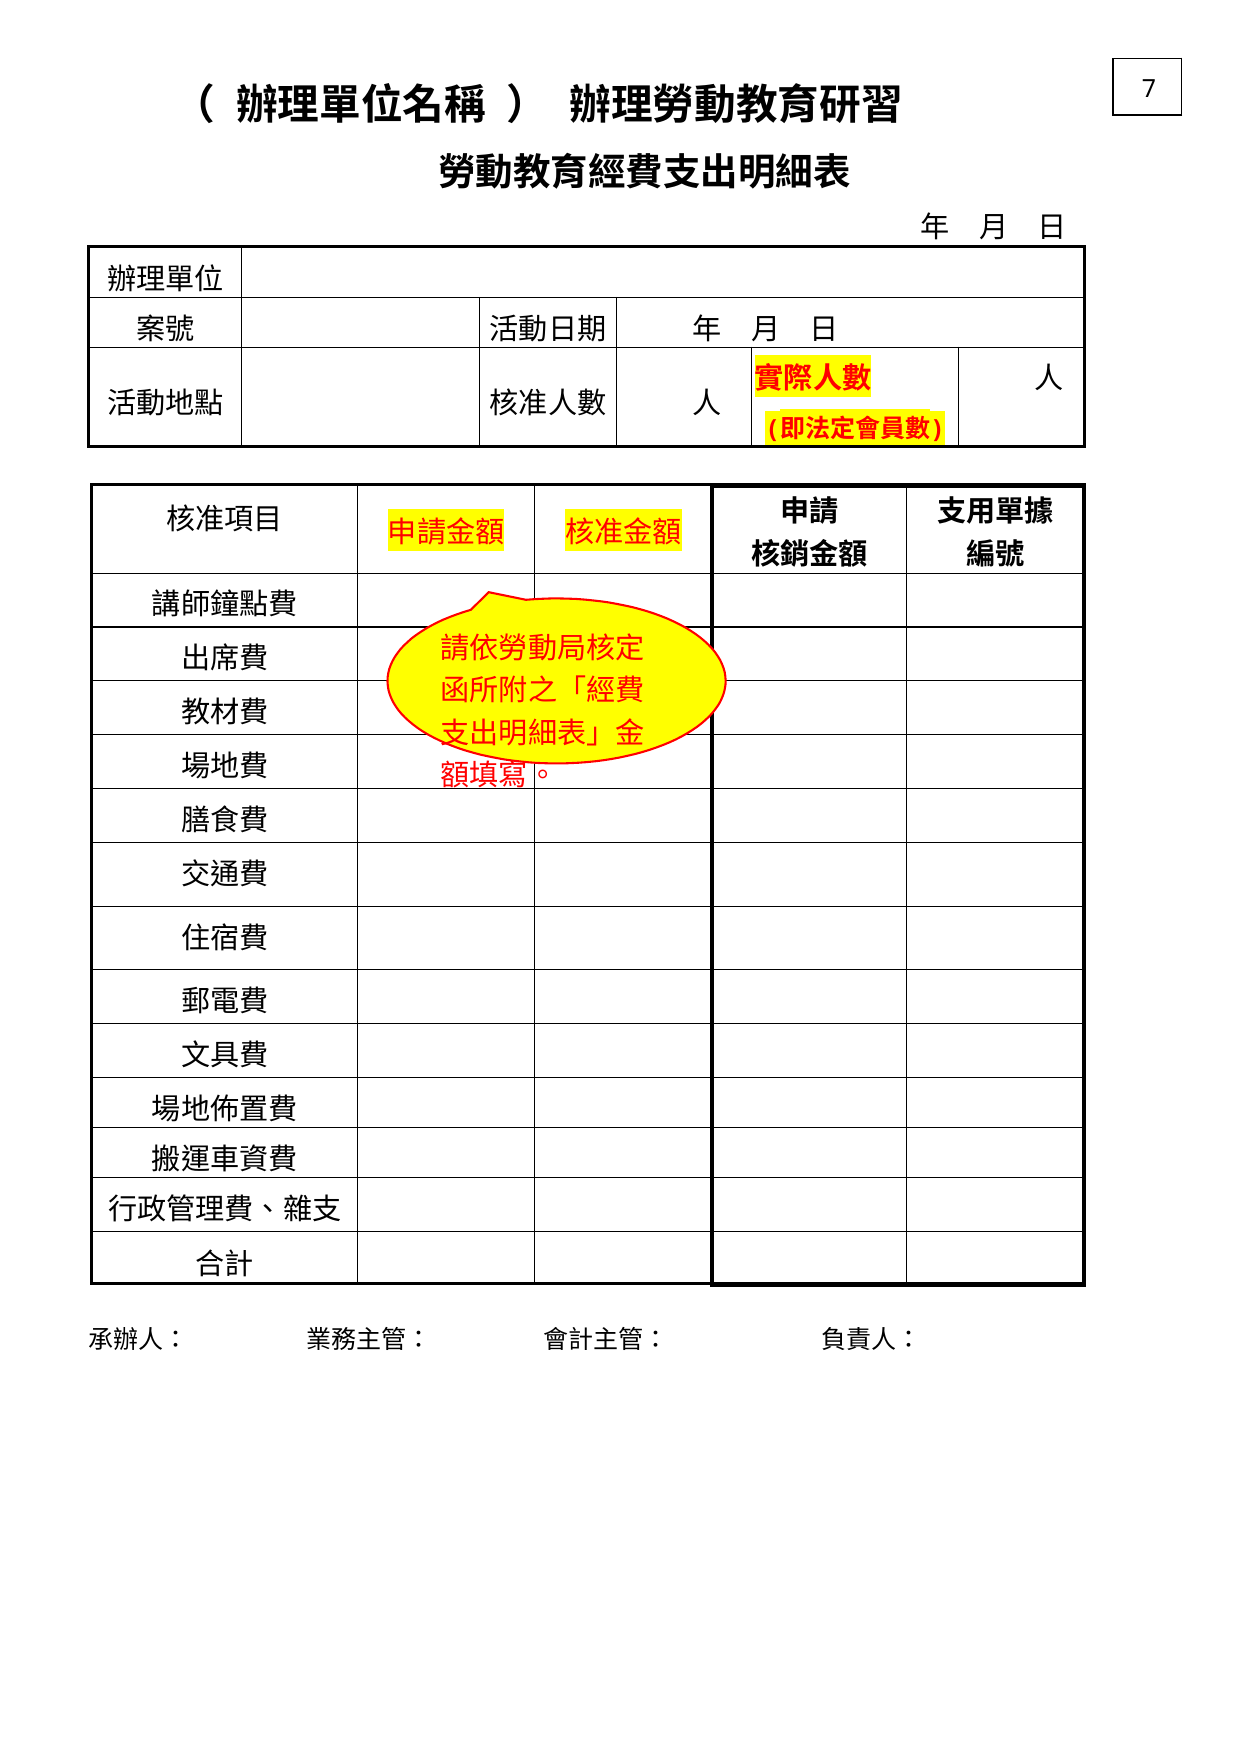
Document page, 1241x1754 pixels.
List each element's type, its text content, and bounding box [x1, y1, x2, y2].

table_cell [358, 907, 534, 969]
table_header 支用單據 編號 [907, 488, 1082, 572]
table_cell 搬運車資費 [93, 1128, 357, 1177]
table_cell [714, 789, 906, 842]
table_cell [358, 1078, 534, 1127]
table_cell [714, 907, 906, 969]
table_cell [714, 1128, 906, 1177]
table_cell [714, 1232, 906, 1282]
text 勞動教育經費支出明細表 [89, 142, 1199, 196]
table_cell [714, 1024, 906, 1077]
table_cell 場地費 [93, 735, 357, 788]
table_cell [907, 628, 1082, 680]
table_cell [535, 574, 710, 626]
table_cell [907, 735, 1082, 788]
table_cell [535, 970, 710, 1023]
table_cell [358, 1024, 534, 1077]
table_cell [358, 1232, 534, 1282]
table_header [242, 248, 1083, 297]
table_cell 核准人數 [480, 348, 616, 445]
table_cell [907, 1232, 1082, 1282]
table_cell [714, 843, 906, 906]
table_cell [358, 735, 534, 788]
table_cell 郵電費 [93, 970, 357, 1023]
table_header 辦理單位 [90, 248, 241, 297]
table_cell [907, 1128, 1082, 1177]
table_cell [358, 843, 534, 906]
table_cell [714, 628, 906, 680]
table_cell [535, 1232, 710, 1282]
table_cell [907, 1178, 1082, 1231]
table_cell [535, 1024, 710, 1077]
table_cell [535, 789, 710, 842]
table_cell [907, 789, 1082, 842]
table_cell 行政管理費、雜支 [93, 1178, 357, 1231]
table_cell 活動地點 [90, 348, 241, 445]
table_cell [714, 1178, 906, 1231]
text 7 [1129, 67, 1166, 104]
text 年 月 日 [89, 207, 1066, 245]
table_cell [907, 1024, 1082, 1077]
table_cell 文具費 [93, 1024, 357, 1077]
table_cell [714, 1078, 906, 1127]
table_cell [907, 1078, 1082, 1127]
table_header 核准項目 [93, 486, 357, 572]
table_cell [907, 843, 1082, 906]
table_cell 案號 [90, 298, 241, 347]
table_cell [714, 735, 906, 788]
table_header 核准金額 [535, 486, 710, 572]
table_header 申請 核銷金額 [714, 488, 906, 572]
table_cell [535, 907, 710, 969]
table_cell 出席費 [93, 628, 357, 680]
table_cell [242, 298, 479, 347]
table_cell [358, 628, 423, 680]
table_cell [907, 681, 1082, 734]
table_cell [358, 574, 534, 626]
table_cell [690, 719, 710, 734]
table_cell [907, 970, 1082, 1023]
table_cell [535, 1078, 710, 1127]
table_cell [690, 628, 710, 643]
table_cell [714, 574, 906, 626]
table_cell [907, 907, 1082, 969]
table_cell 交通費 [93, 843, 357, 906]
table_cell [714, 970, 906, 1023]
table_header 申請金額 [358, 486, 534, 572]
table_cell 活動日期 [480, 298, 616, 347]
table_cell [358, 970, 534, 1023]
table_cell [535, 1128, 710, 1177]
table_cell 實際人數 (即法定會員數) [752, 348, 958, 445]
text （ 辦理單位名稱 ） 辦理勞動教育研習 [89, 76, 1199, 131]
table_cell 住宿費 [93, 907, 357, 969]
table_cell [358, 789, 534, 842]
table_cell [907, 574, 1082, 626]
table_cell [535, 735, 710, 788]
table_cell 人 [959, 348, 1083, 445]
table_cell [535, 843, 710, 906]
table_cell 場地佈置費 [93, 1078, 357, 1127]
table_cell 膳食費 [93, 789, 357, 842]
table_cell [714, 681, 906, 734]
table_cell [535, 1178, 710, 1231]
table_cell [358, 1178, 534, 1231]
table_cell 人 [617, 348, 751, 445]
text （ 辦理單位名稱 ） 辦理勞動教育研習 [1114, 59, 1181, 114]
text 承辦人： 業務主管： 會計主管： 負責人： [89, 1306, 1199, 1360]
table_cell 年 月 日 [617, 298, 1083, 347]
table_cell [242, 348, 479, 445]
table_cell 教材費 [93, 681, 357, 734]
table_cell [358, 1128, 534, 1177]
table_cell [358, 681, 423, 734]
table_cell 合計 [93, 1232, 357, 1282]
table_cell 講師鐘點費 [93, 574, 357, 626]
